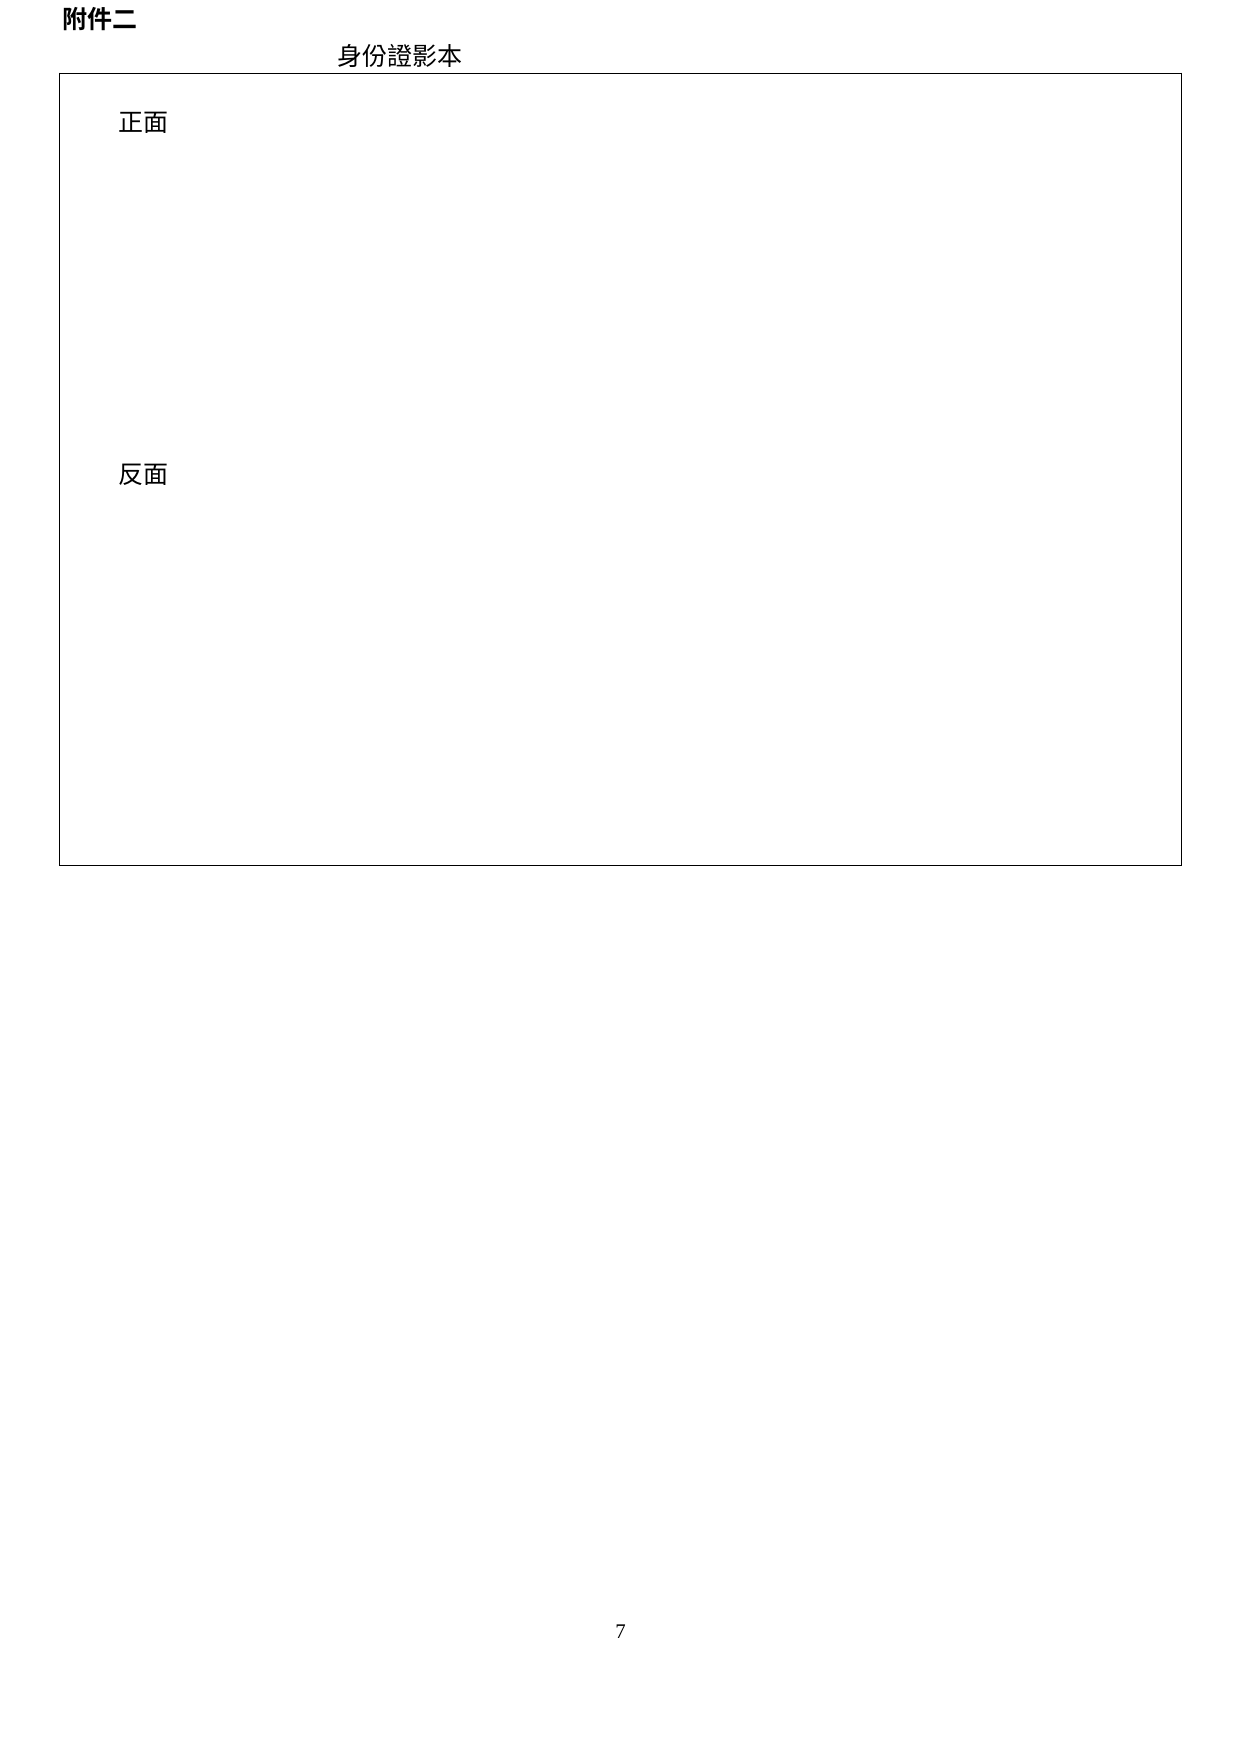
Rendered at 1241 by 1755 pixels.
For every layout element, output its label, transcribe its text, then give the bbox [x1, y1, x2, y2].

text 附件二 [62, 0, 1178, 36]
table_header 正面 反面 [60, 74, 1181, 865]
text 身份證影本 [62, 36, 1178, 72]
